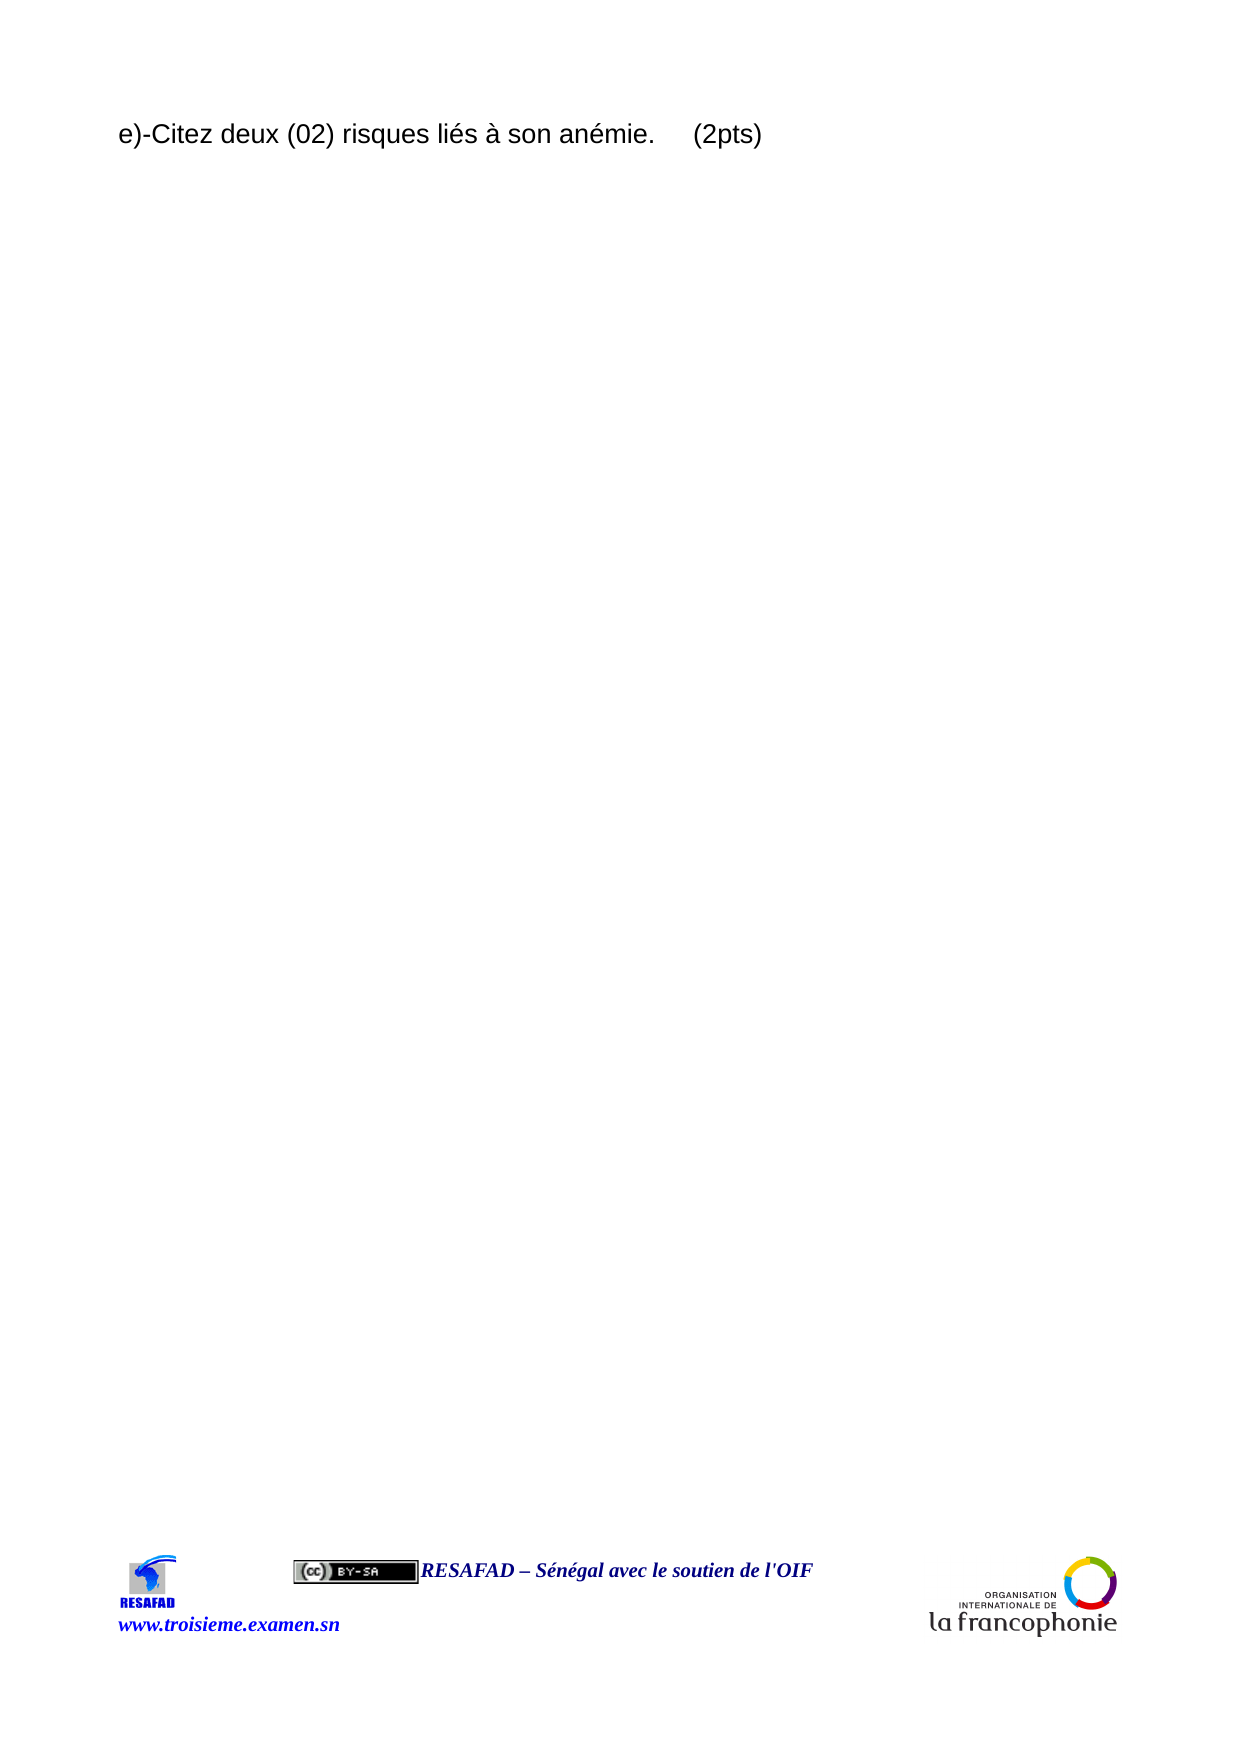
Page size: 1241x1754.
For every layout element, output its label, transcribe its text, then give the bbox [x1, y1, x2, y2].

text e)-Citez deux (02) risques liés à son anémie. (2pts) [118, 118, 1122, 149]
picture [922, 1555, 1124, 1644]
picture [293, 1560, 419, 1584]
picture [120, 1555, 177, 1608]
